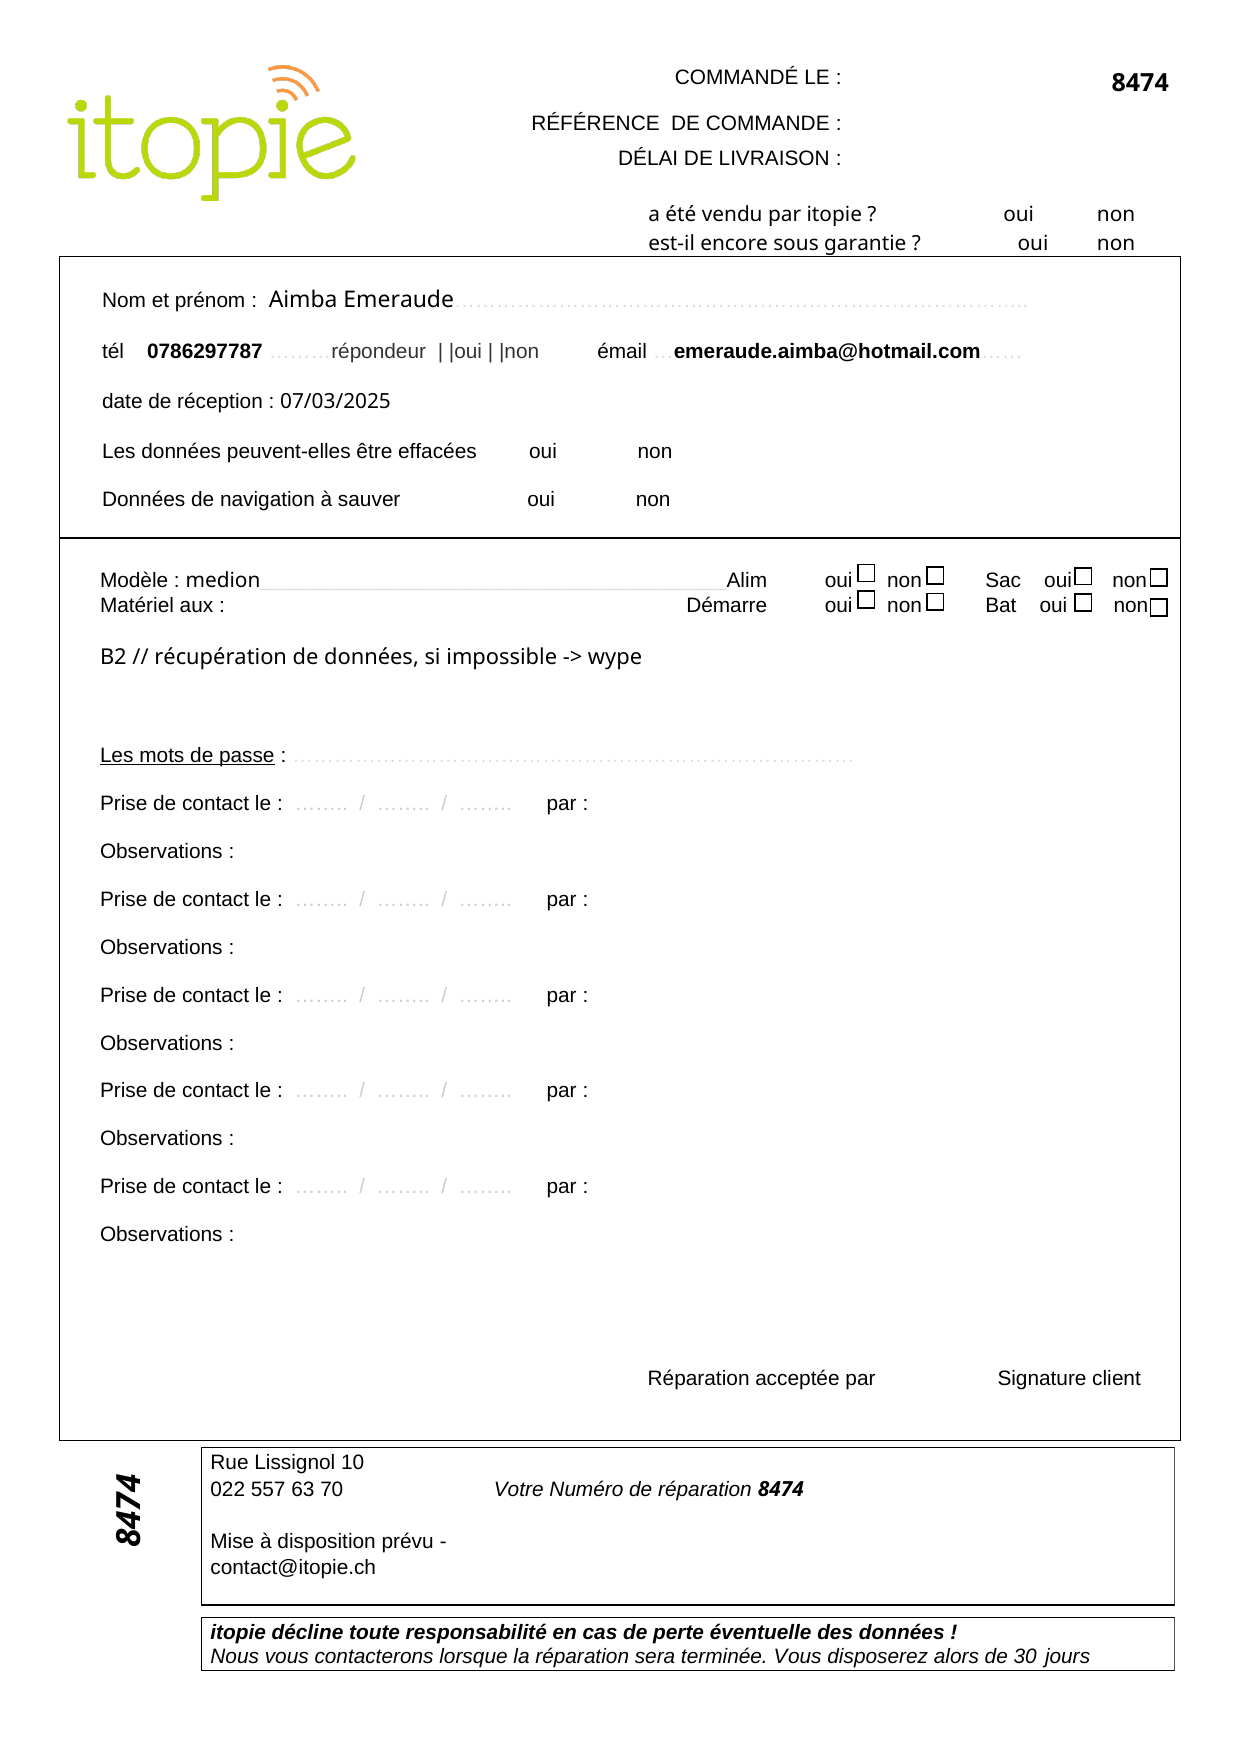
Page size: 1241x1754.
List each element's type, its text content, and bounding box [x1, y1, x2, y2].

table_header COMMANDÉ LE : [490, 59, 847, 104]
text Prise de contact le : …….. / …….. / …….. par : [60, 883, 1180, 911]
text Modèle : medion Alim oui non Sac oui non [879, 562, 925, 590]
text a été vendu par itopie ? oui non [59, 199, 1181, 228]
text Données de navigation à sauver oui non [60, 484, 1180, 511]
text Prise de contact le : …….. / …….. / …….. par : [60, 1171, 1180, 1198]
text Observations : [60, 836, 1180, 863]
text Les mots de passe : ……………………………………………………………………… [60, 740, 1180, 767]
text tél 0786297787 ………répondeur | |oui | |non émail …emeraude.aimba@hotmail.com…… [60, 335, 1180, 362]
text Observations : [60, 1027, 1180, 1054]
text Prise de contact le : …….. / …….. / …….. par : [60, 788, 1180, 815]
table_header Rue Lissignol 10 022 557 63 70 Votre Numéro de réparation 8474 Mise à disposition prévu - contact@itopie.ch [195, 1441, 1180, 1611]
text B2 // récupération de données, si impossible -> wype [60, 638, 1180, 671]
text Nom et prénom : Aimba Emeraude……………………………………………………………………….. [60, 280, 1180, 314]
text Observations : [60, 931, 1180, 958]
text date de réception : 07/03/2025 [60, 383, 1180, 415]
text Modèle : medion Alim oui non Sac oui non [60, 562, 856, 590]
table_cell itopie décline toute responsabilité en cas de perte éventuelle des données ! Nous vous contacterons lorsque la réparation sera terminée. Vous disposerez alors de 30 jours [195, 1611, 1180, 1677]
text Réparation acceptée par Signature client [60, 1363, 1180, 1390]
text Prise de contact le : …….. / …….. / …….. par : [60, 1075, 1180, 1102]
text Prise de contact le : …….. / …….. / …….. par : [60, 979, 1180, 1006]
table_cell [847, 140, 1180, 175]
text Observations : [60, 1123, 1180, 1150]
text Les données peuvent-elles être effacées oui non [60, 436, 1180, 463]
table_header 8474 [59, 1441, 195, 1677]
table_cell [847, 105, 1180, 140]
text Modèle : medion Alim oui non Sac oui non [948, 562, 1180, 590]
text Observations : [60, 1219, 1180, 1246]
text Matériel aux : Démarre oui non Bat oui non [60, 590, 1180, 617]
text est-il encore sous garantie ? oui non [59, 228, 1181, 256]
table_cell DÉLAI DE LIVRAISON : [490, 140, 847, 175]
picture [67, 65, 356, 201]
table_header 8474 [847, 59, 1180, 104]
table_cell RÉFÉRENCE DE COMMANDE : [490, 105, 847, 140]
